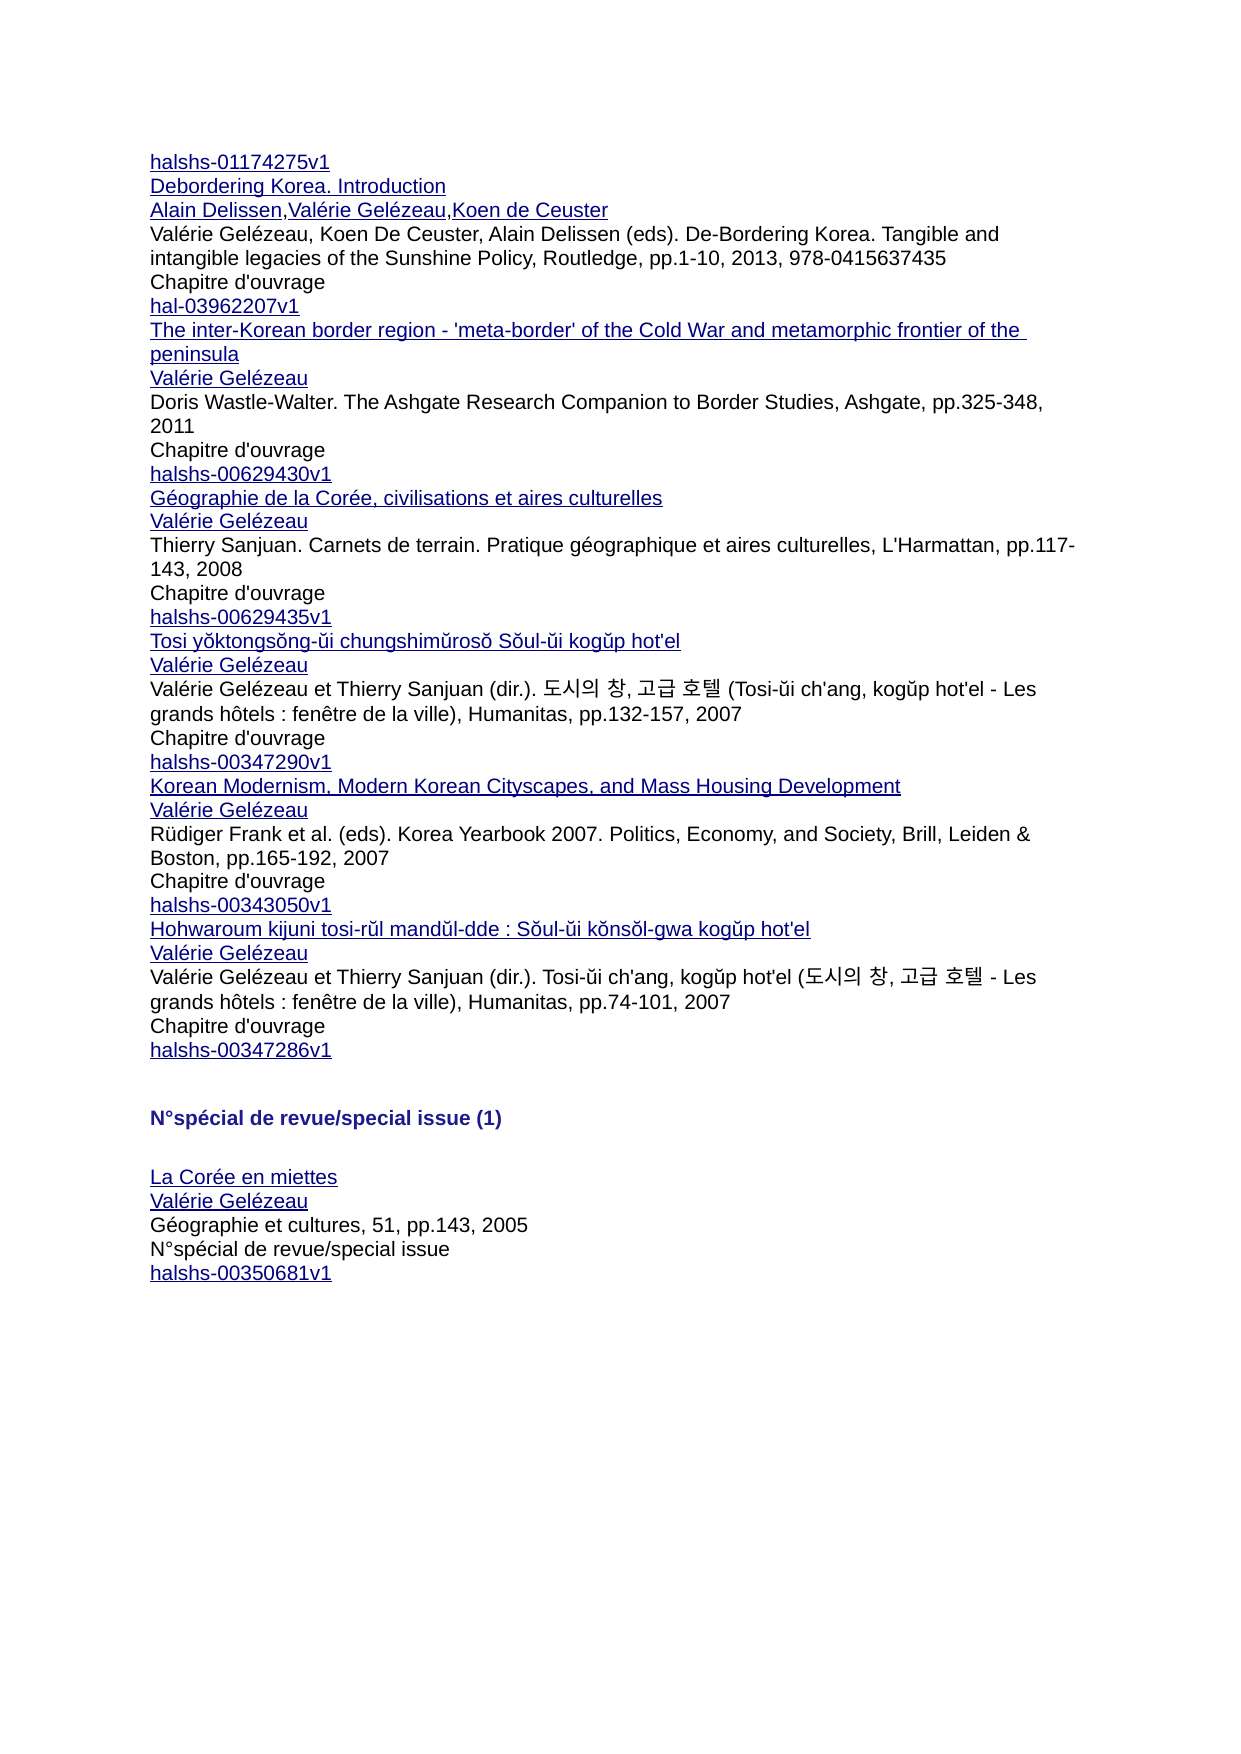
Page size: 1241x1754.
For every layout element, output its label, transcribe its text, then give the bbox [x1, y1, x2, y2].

table_cell Korean Modernism, Modern Korean Cityscapes, and Mass Housing Development Valérie Gelézeau Rüdiger Frank et al. (eds). Korea Yearbook 2007. Politics, Economy, and Society, Brill, Leiden & Boston, pp.165-192, 2007 Chapitre d'ouvrage halshs-00343050v1 [150, 774, 1090, 917]
table_cell Tosi yŏktongsŏng-ŭi chungshimŭrosŏ Sŏul-ŭi kogŭp hot'el Valérie Gelézeau Valérie Gelézeau et Thierry Sanjuan (dir.). 도시의 창, 고급 호텔 (Tosi-ŭi ch'ang, kogŭp hot'el - Les grands hôtels : fenêtre de la ville), Humanitas, pp.132-157, 2007 Chapitre d'ouvrage halshs-00347290v1 [150, 629, 1090, 773]
table_cell Debordering Korea. Introduction Alain Delissen,Valérie Gelézeau,Koen de Ceuster Valérie Gelézeau, Koen De Ceuster, Alain Delissen (eds). De-Bordering Korea. Tangible and intangible legacies of the Sunshine Policy, Routledge, pp.1-10, 2013, 978-0415637435 Chapitre d'ouvrage hal-03962207v1 [150, 174, 1090, 318]
table_cell Géographie de la Corée, civilisations et aires culturelles Valérie Gelézeau Thierry Sanjuan. Carnets de terrain. Pratique géographique et aires culturelles, L'Harmattan, pp.117-143, 2008 Chapitre d'ouvrage halshs-00629435v1 [150, 485, 1090, 629]
table_cell Hohwaroum kijuni tosi-rŭl mandŭl-dde : Sŏul-ŭi kŏnsŏl-gwa kogŭp hot'el Valérie Gelézeau Valérie Gelézeau et Thierry Sanjuan (dir.). Tosi-ŭi ch'ang, kogŭp hot'el (도시의 창, 고급 호텔 - Les grands hôtels : fenêtre de la ville), Humanitas, pp.74-101, 2007 Chapitre d'ouvrage halshs-00347286v1 [150, 917, 1090, 1061]
subtitle N°spécial de revue/special issue (1) [150, 1106, 1090, 1130]
table_header La Corée en miettes Valérie Gelézeau Géographie et cultures, 51, pp.143, 2005 N°spécial de revue/special issue halshs-00350681v1 [150, 1165, 1090, 1284]
table_cell halshs-01174275v1 [150, 150, 1090, 174]
table_cell The inter-Korean border region - 'meta-border' of the Cold War and metamorphic frontier of the peninsula Valérie Gelézeau Doris Wastle-Walter. The Ashgate Research Companion to Border Studies, Ashgate, pp.325-348, 2011 Chapitre d'ouvrage halshs-00629430v1 [150, 318, 1090, 485]
